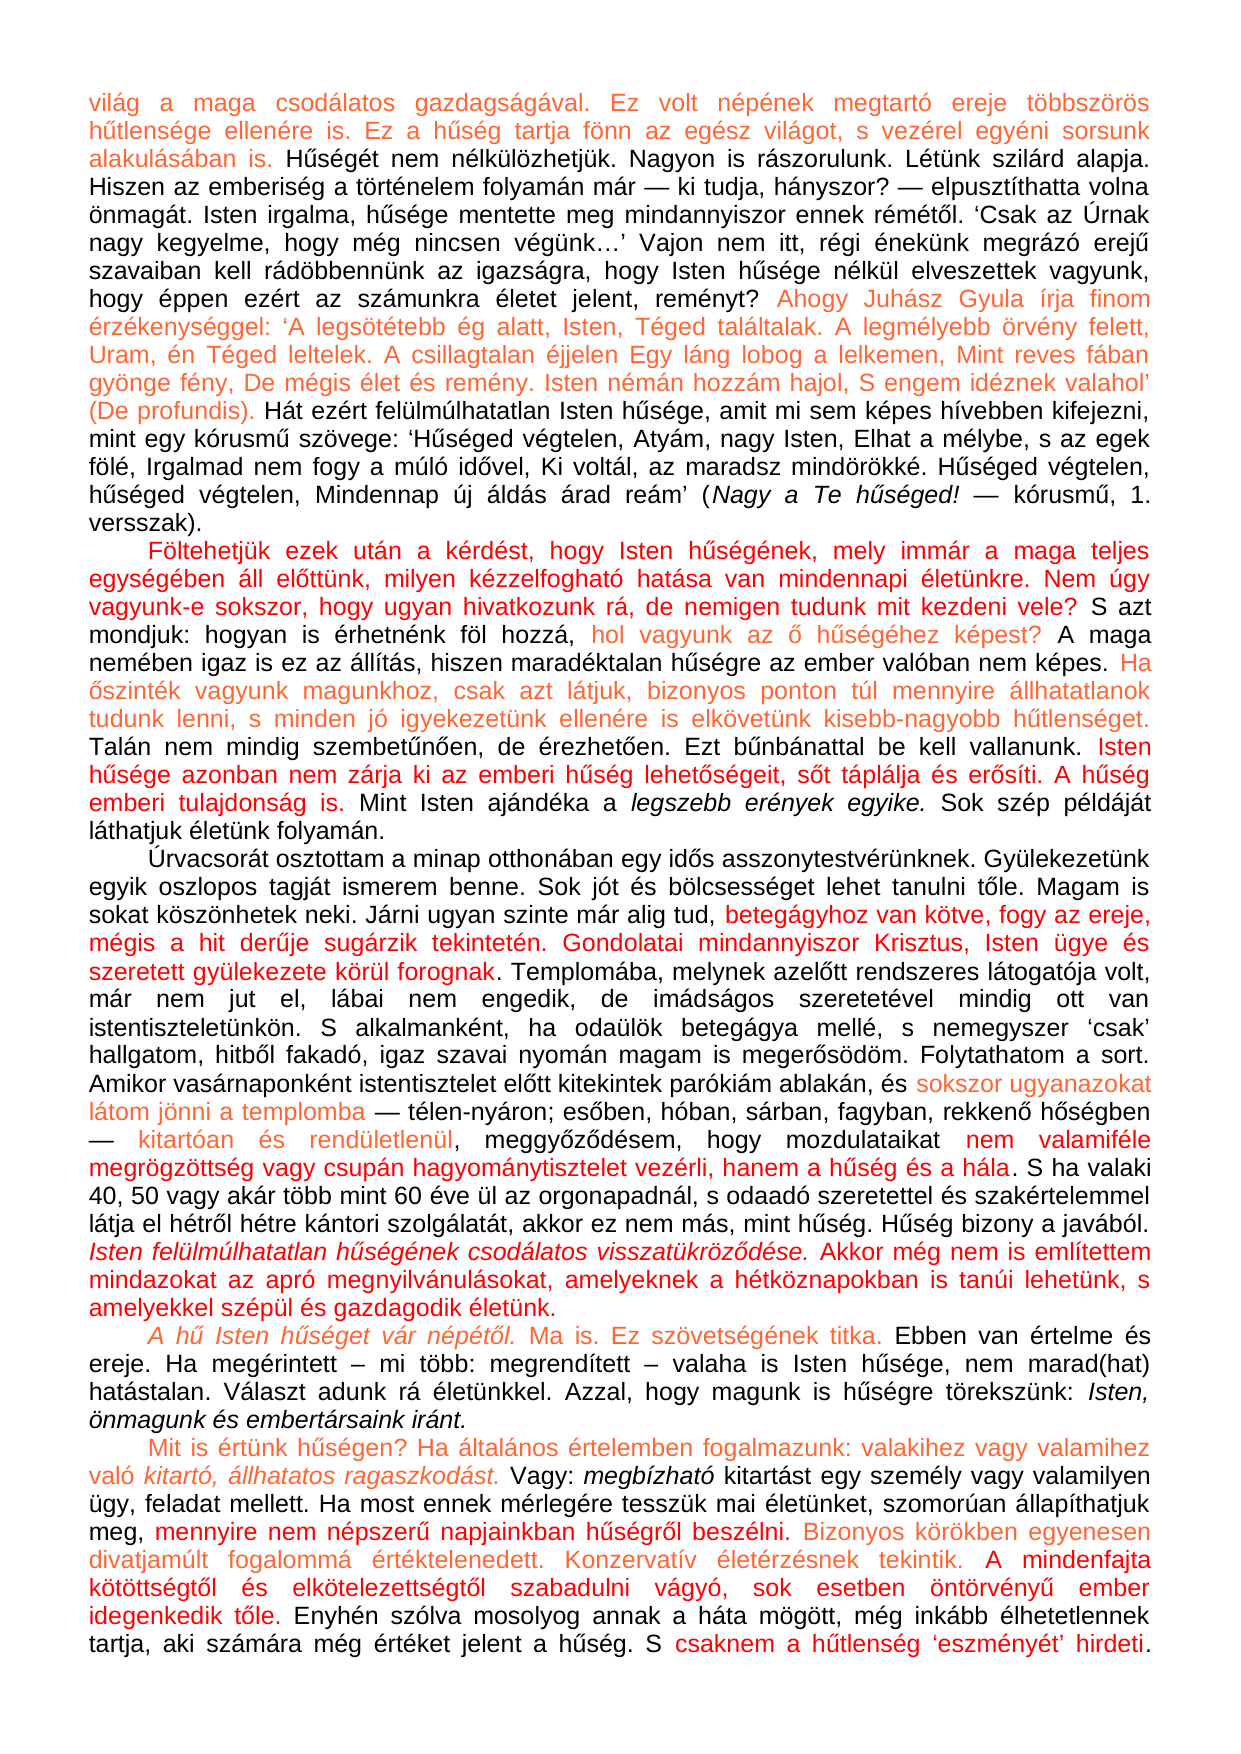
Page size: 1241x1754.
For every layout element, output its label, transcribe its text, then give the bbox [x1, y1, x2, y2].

text Mit is értünk hűségen? Ha általános értelemben fogalmazunk: valakihez vagy valamihez való kitartó, állhatatos ragaszkodást. Vagy: megbízható kitartást egy személy vagy valamilyen ügy, feladat mellett. Ha most ennek mérlegére tesszük mai életünket, szomorúan állapíthatjuk meg, mennyire nem népszerű napjainkban hűségről beszélni. Bizonyos körökben egyenesen divatjamúlt fogalommá értéktelenedett. Konzervatív életérzésnek tekintik. A mindenfajta kötöttségtől és elkötelezettségtől szabadulni vágyó, sok esetben öntörvényű ember idegenkedik tőle. Enyhén szólva mosolyog annak a háta mögött, még inkább élhetetlennek tartja, aki számára még értéket jelent a hűség. S csaknem a hűtlenség ‘eszményét’ hirdeti. [88, 1433, 1152, 1658]
text Föltehetjük ezek után a kérdést, hogy Isten hűségének, mely immár a maga teljes egységében áll előttünk, milyen kézzelfogható hatása van mindennapi életünkre. Nem úgy vagyunk‑e sokszor, hogy ugyan hivatkozunk rá, de nemigen tudunk mit kezdeni vele? S azt mondjuk: hogyan is érhetnénk föl hozzá, hol vagyunk az ő hűségéhez képest? A maga nemében igaz is ez az állítás, hiszen maradéktalan hűségre az ember valóban nem képes. Ha őszinték vagyunk magunkhoz, csak azt látjuk, bizonyos ponton túl mennyire állhatatlanok tudunk lenni, s minden jó igyekezetünk ellenére is elkövetünk kisebb-nagyobb hűtlenséget. Talán nem mindig szembetűnően, de érezhetően. Ezt bűnbánattal be kell vallanunk. Isten hűsége azonban nem zárja ki az emberi hűség lehetőségeit, sőt táplálja és erősíti. A hűség emberi tulajdonság is. Mint Isten ajándéka a legszebb erények egyike. Sok szép példáját láthatjuk életünk folyamán. [88, 537, 1152, 845]
text Úrvacsorát osztottam a minap otthonában egy idős asszonytestvérünknek. Gyülekezetünk egyik oszlopos tagját ismerem benne. Sok jót és bölcsességet lehet tanulni tőle. Magam is sokat köszönhetek neki. Járni ugyan szinte már alig tud, betegágyhoz van kötve, fogy az ereje, mégis a hit derűje sugárzik tekintetén. Gondolatai mindannyiszor Krisztus, Isten ügye és szeretett gyülekezete körül forognak. Templomába, melynek azelőtt rendszeres látogatója volt, már nem jut el, lábai nem engedik, de imádságos szeretetével mindig ott van istentiszteletünkön. S alkalmanként, ha odaülök betegágya mellé, s nemegyszer ‘csak’ hallgatom, hitből fakadó, igaz szavai nyomán magam is megerősödöm. Folytathatom a sort. Amikor vasárnaponként istentisztelet előtt kitekintek parókiám ablakán, és sokszor ugyanazokat látom jönni a templomba — télen-nyáron; esőben, hóban, sárban, fagyban, rekkenő hőségben — kitartóan és rendületlenül, meggyőződésem, hogy mozdulataikat nem valamiféle megrögzöttség vagy csupán hagyománytisztelet vezérli, hanem a hűség és a hála. S ha valaki 40, 50 vagy akár több mint 60 éve ül az orgonapadnál, s odaadó szeretettel és szakértelemmel látja el hétről hétre kántori szolgálatát, akkor ez nem más, mint hűség. Hűség bizony a javából. Isten felülmúlhatatlan hűségének csodálatos visszatükröződése. Akkor még nem is említettem mindazokat az apró megnyilvánulásokat, amelyeknek a hétköznapokban is tanúi lehetünk, s amelyekkel szépül és gazdagodik életünk. [88, 845, 1152, 1321]
text A hű Isten hűséget vár népétől. Ma is. Ez szövetségének titka. Ebben van értelme és ereje. Ha megérintett – mi több: megrendített – valaha is Isten hűsége, nem marad(hat) hatástalan. Választ adunk rá életünkkel. Azzal, hogy magunk is hűségre törekszünk: Isten, önmagunk és embertársaink iránt. [88, 1321, 1152, 1433]
text világ a maga csodálatos gazdagságával. Ez volt népének megtartó ereje többszörös hűtlensége ellenére is. Ez a hűség tartja fönn az egész világot, s vezérel egyéni sorsunk alakulásában is. Hűségét nem nélkülözhetjük. Nagyon is rászorulunk. Létünk szilárd alapja. Hiszen az emberiség a történelem folyamán már — ki tudja, hányszor? — elpusztíthatta volna önmagát. Isten irgalma, hűsége mentette meg mindannyiszor ennek rémétől. ‘Csak az Úrnak nagy kegyelme, hogy még nincsen végünk…’ Vajon nem itt, régi énekünk megrázó erejű szavaiban kell rádöbbennünk az igazságra, hogy Isten hűsége nélkül elveszettek vagyunk, hogy éppen ezért az számunkra életet jelent, reményt? Ahogy Juhász Gyula írja finom érzékenységgel: ‘A legsötétebb ég alatt, Isten, Téged találtalak. A legmélyebb örvény felett, Uram, én Téged leltelek. A csillagtalan éjjelen Egy láng lobog a lelkemen, Mint reves fában gyönge fény, De mégis élet és remény. Isten némán hozzám hajol, S engem idéznek valahol’ (De profundis). Hát ezért felülmúlhatatlan Isten hűsége, amit mi sem képes hívebben kifejezni, mint egy kórusmű szövege: ‘Hűséged végtelen, Atyám, nagy Isten, Elhat a mélybe, s az egek fölé, Irgalmad nem fogy a múló idővel, Ki voltál, az maradsz mindörökké. Hűséged végtelen, hűséged végtelen, Mindennap új áldás árad reám’ (Nagy a Te hűséged! — kórusmű, 1. versszak). [88, 88, 1152, 537]
